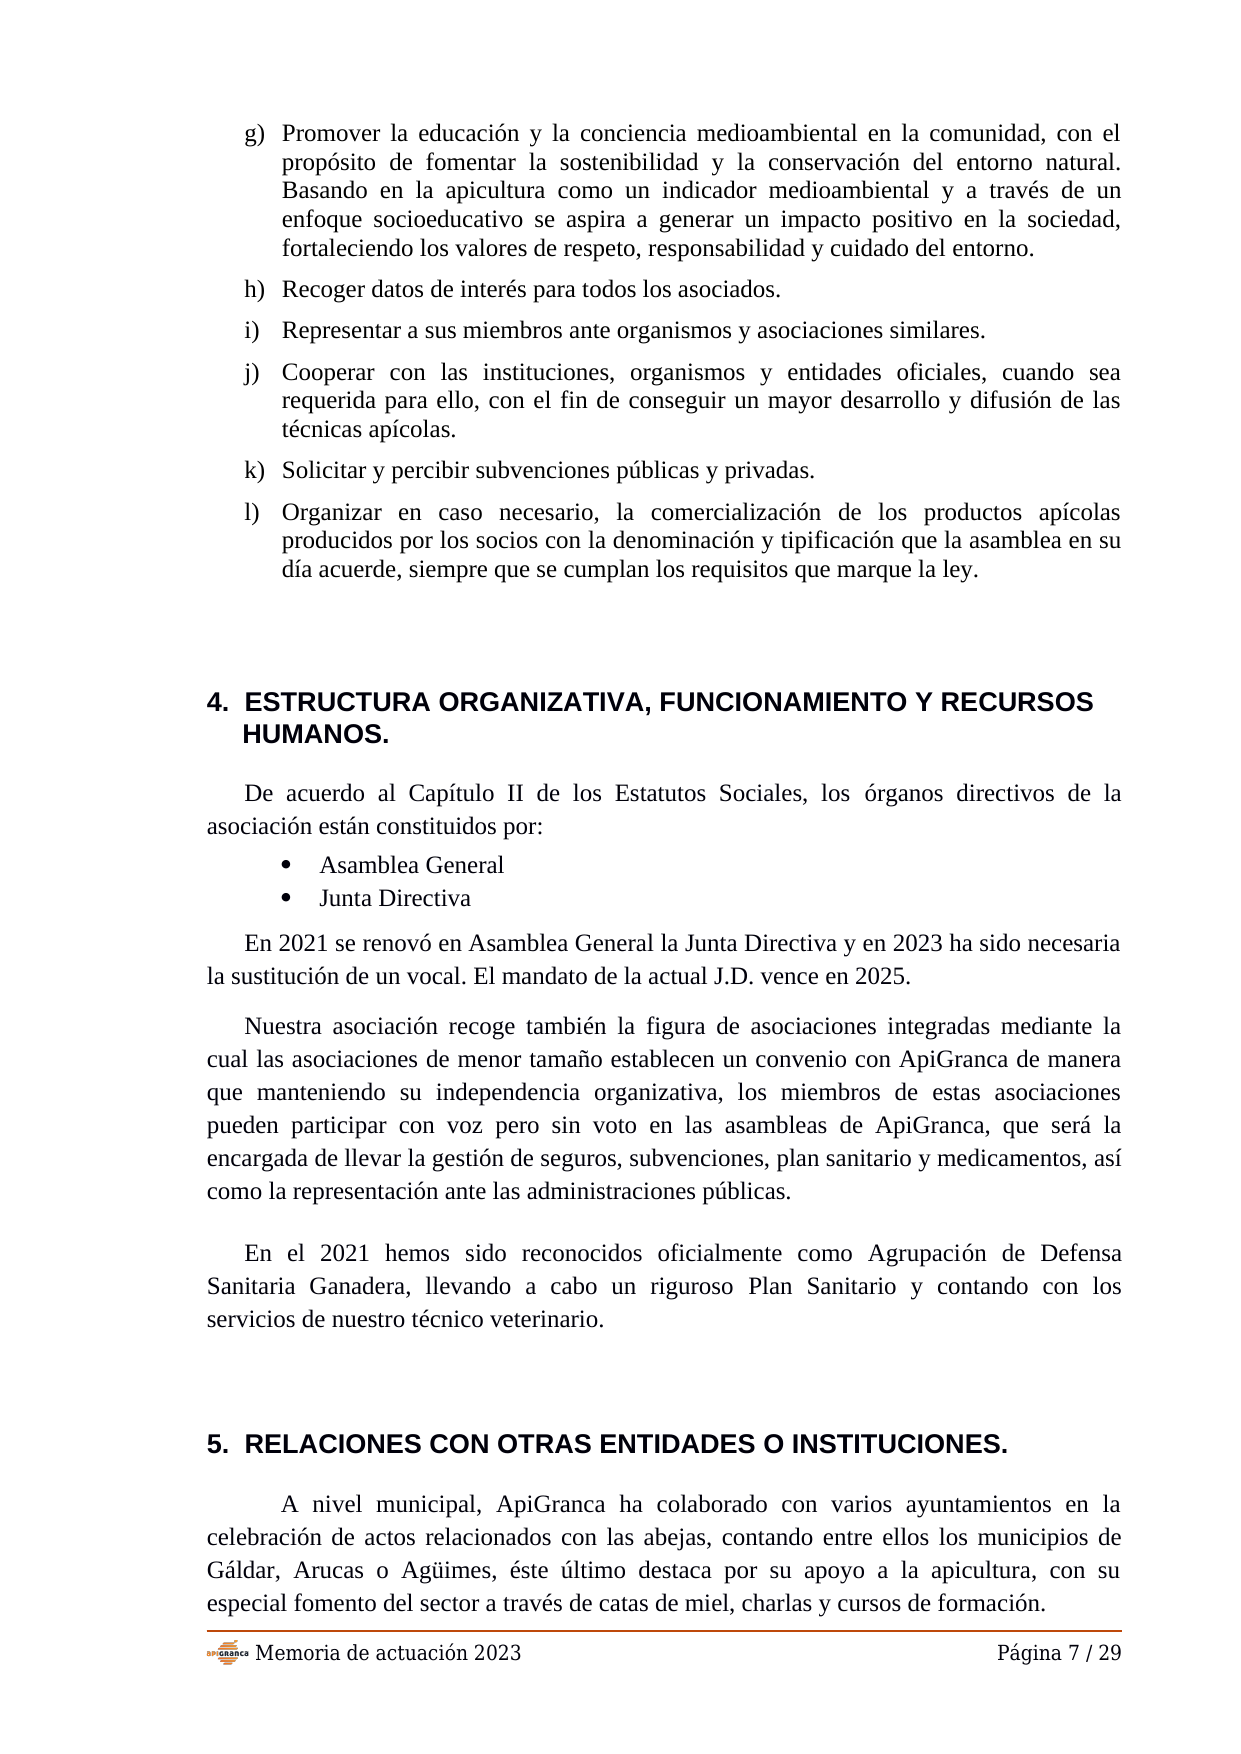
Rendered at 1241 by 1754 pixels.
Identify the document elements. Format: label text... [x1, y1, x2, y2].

text En el 2021 hemos sido reconocidos oficialmente como Agrupación de Defensa Sanitaria Ganadera, llevando a cabo un riguroso Plan Sanitario y contando con los servicios de nuestro técnico veterinario. [207, 1238, 1122, 1333]
picture [206, 1640, 249, 1665]
text A nivel municipal, ApiGranca ha colaborado con varios ayuntamientos en la celebración de actos relacionados con las abejas, contando entre ellos los municipios de Gáldar, Arucas o Agüimes, éste último destaca por su apoyo a la apicultura, con su especial fomento del sector a través de catas de miel, charlas y cursos de formación. [207, 1489, 1122, 1617]
list Representar a sus miembros ante organismos y asociaciones similares. [244, 316, 1122, 344]
list Junta Directiva [282, 883, 1122, 912]
list Recoger datos de interés para todos los asociados. [244, 274, 1122, 303]
list Solicitar y percibir subvenciones públicas y privadas. [244, 456, 1122, 484]
list Organizar en caso necesario, la comercialización de los productos apícolas producidos por los socios con la denominación y tipificación que la asamblea en su día acuerde, siempre que se cumplan los requisitos que marque la ley. [244, 497, 1122, 583]
list Cooperar con las instituciones, organismos y entidades oficiales, cuando sea requerida para ello, con el fin de conseguir un mayor desarrollo y difusión de las técnicas apícolas. [244, 357, 1122, 443]
subtitle RELACIONES CON OTRAS ENTIDADES O INSTITUCIONES. [207, 1428, 1122, 1460]
text En 2021 se renovó en Asamblea General la Junta Directiva y en 2023 ha sido necesaria la sustitución de un vocal. El mandato de la actual J.D. vence en 2025. [207, 928, 1122, 989]
text Nuestra asociación recoge también la figura de asociaciones integradas mediante la cual las asociaciones de menor tamaño establecen un convenio con ApiGranca de manera que manteniendo su independencia organizativa, los miembros de estas asociaciones pueden participar con voz pero sin voto en las asambleas de ApiGranca, que será la encargada de llevar la gestión de seguros, subvenciones, plan sanitario y medicamentos, así como la representación ante las administraciones públicas. [207, 1011, 1122, 1205]
list Asamblea General [282, 850, 1122, 879]
list Promover la educación y la conciencia medioambiental en la comunidad, con el propósito de fomentar la sostenibilidad y la conservación del entorno natural. Basando en la apicultura como un indicador medioambiental y a través de un enfoque socioeducativo se aspira a generar un impacto positivo en la sociedad, fortaleciendo los valores de respeto, responsabilidad y cuidado del entorno. [244, 118, 1122, 262]
text De acuerdo al Capítulo II de los Estatutos Sociales, los órganos directivos de la asociación están constituidos por: [207, 778, 1122, 840]
subtitle ESTRUCTURA ORGANIZATIVA, FUNCIONAMIENTO Y RECURSOS HUMANOS. [207, 686, 1122, 749]
